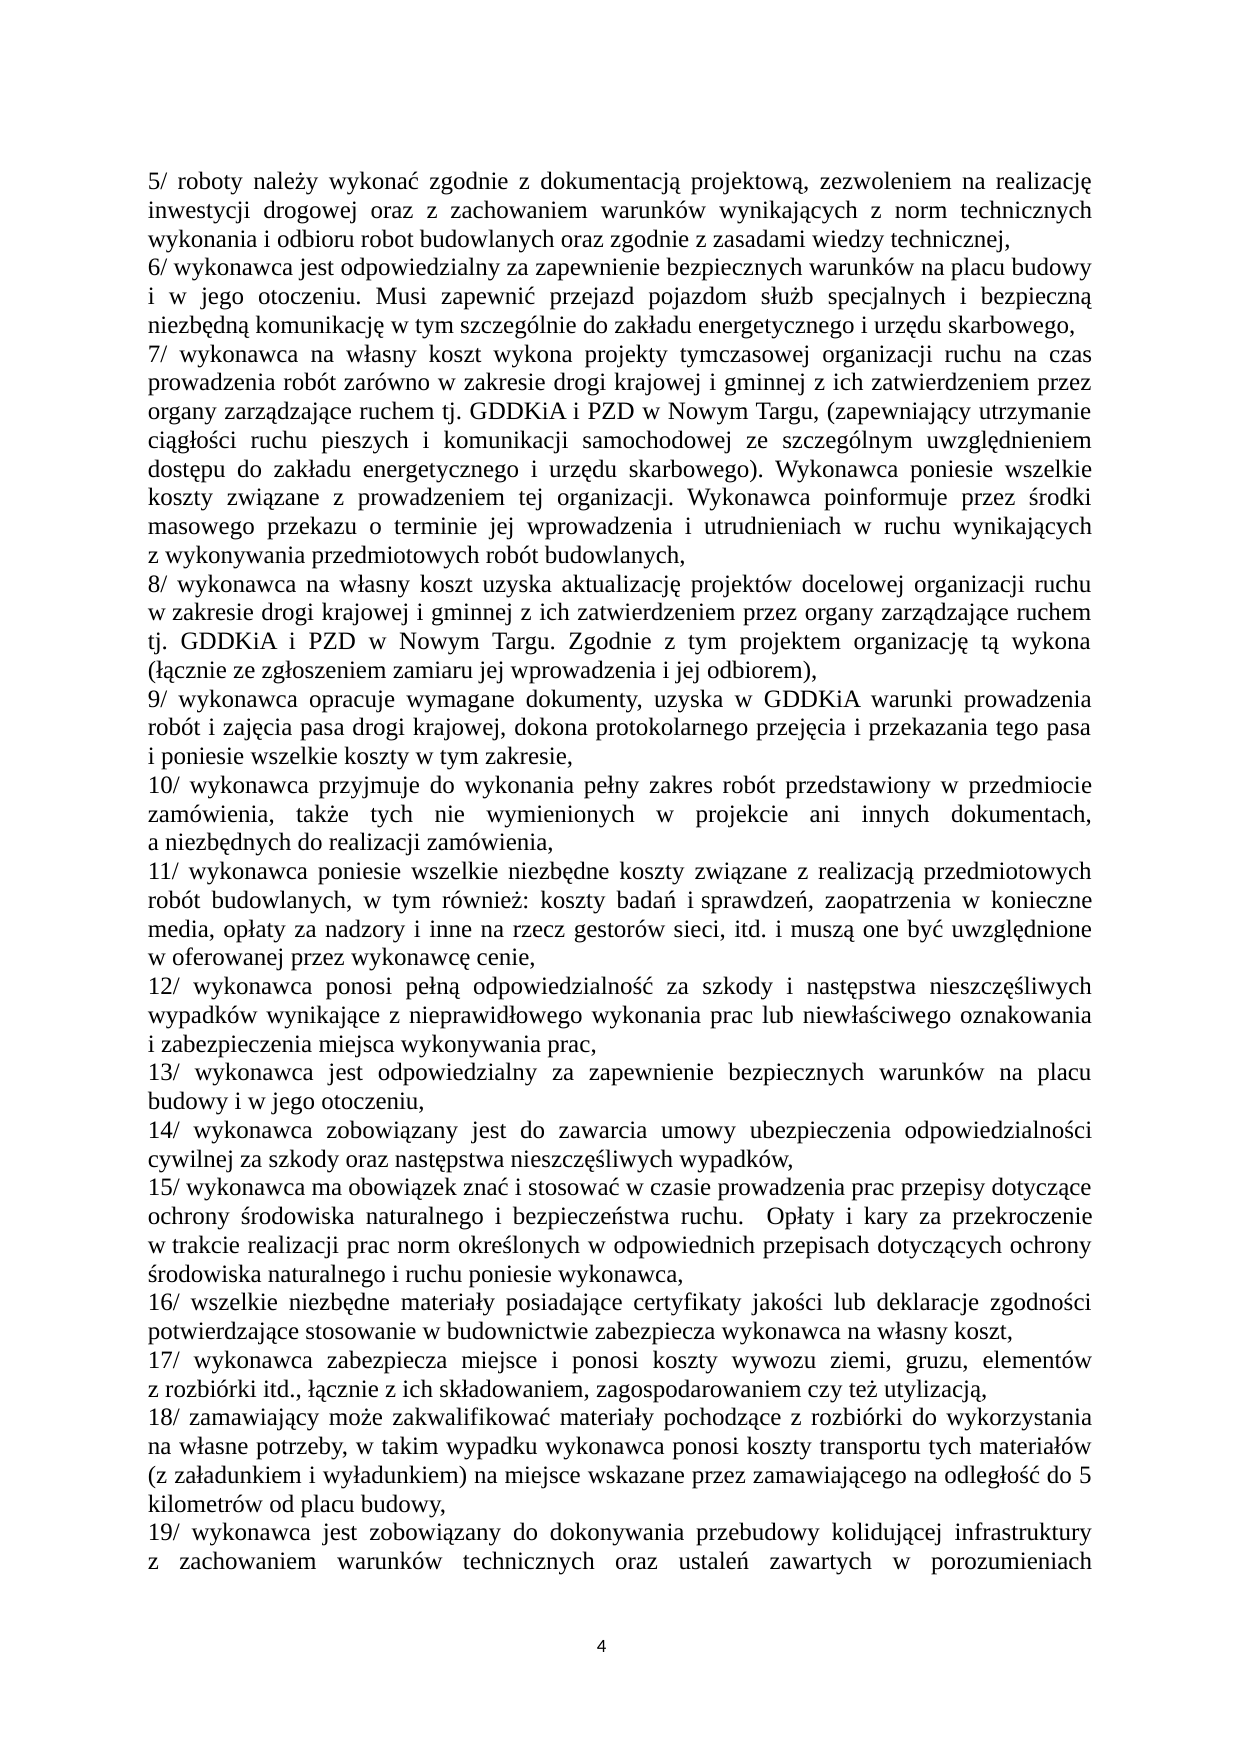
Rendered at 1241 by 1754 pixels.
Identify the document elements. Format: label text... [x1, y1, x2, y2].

list 10/ wykonawca przyjmuje do wykonania pełny zakres robót przedstawiony w przedmiocie zamówienia, także tych nie wymienionych w projekcie ani innych dokumentach, a niezbędnych do realizacji zamówienia, [148, 770, 1093, 856]
list 15/ wykonawca ma obowiązek znać i stosować w czasie prowadzenia prac przepisy dotyczące ochrony środowiska naturalnego i bezpieczeństwa ruchu. Opłaty i kary za przekroczenie w trakcie realizacji prac norm określonych w odpowiednich przepisach dotyczących ochrony środowiska naturalnego i ruchu poniesie wykonawca, [148, 1172, 1093, 1287]
list 9/ wykonawca opracuje wymagane dokumenty, uzyska w GDDKiA warunki prowadzenia robót i zajęcia pasa drogi krajowej, dokona protokolarnego przejęcia i przekazania tego pasa i poniesie wszelkie koszty w tym zakresie, [148, 684, 1093, 770]
list 16/ wszelkie niezbędne materiały posiadające certyfikaty jakości lub deklaracje zgodności potwierdzające stosowanie w budownictwie zabezpiecza wykonawca na własny koszt, [148, 1287, 1093, 1345]
list 17/ wykonawca zabezpiecza miejsce i ponosi koszty wywozu ziemi, gruzu, elementów z rozbiórki itd., łącznie z ich składowaniem, zagospodarowaniem czy też utylizacją, [148, 1345, 1093, 1402]
list 19/ wykonawca jest zobowiązany do dokonywania przebudowy kolidującej infrastruktury z zachowaniem warunków technicznych oraz ustaleń zawartych w porozumieniach [148, 1517, 1093, 1575]
list 11/ wykonawca poniesie wszelkie niezbędne koszty związane z realizacją przedmiotowych robót budowlanych, w tym również: koszty badań i sprawdzeń, zaopatrzenia w konieczne media, opłaty za nadzory i inne na rzecz gestorów sieci, itd. i muszą one być uwzględnione w oferowanej przez wykonawcę cenie, [148, 856, 1093, 971]
list 18/ zamawiający może zakwalifikować materiały pochodzące z rozbiórki do wykorzystania na własne potrzeby, w takim wypadku wykonawca ponosi koszty transportu tych materiałów (z załadunkiem i wyładunkiem) na miejsce wskazane przez zamawiającego na odległość do 5 kilometrów od placu budowy, [148, 1402, 1093, 1517]
list 13/ wykonawca jest odpowiedzialny za zapewnienie bezpiecznych warunków na placu budowy i w jego otoczeniu, [148, 1057, 1093, 1115]
list 12/ wykonawca ponosi pełną odpowiedzialność za szkody i następstwa nieszczęśliwych wypadków wynikające z nieprawidłowego wykonania prac lub niewłaściwego oznakowania i zabezpieczenia miejsca wykonywania prac, [148, 971, 1093, 1057]
list 6/ wykonawca jest odpowiedzialny za zapewnienie bezpiecznych warunków na placu budowy i w jego otoczeniu. Musi zapewnić przejazd pojazdom służb specjalnych i bezpieczną niezbędną komunikację w tym szczególnie do zakładu energetycznego i urzędu skarbowego, [148, 252, 1093, 339]
list 7/ wykonawca na własny koszt wykona projekty tymczasowej organizacji ruchu na czas prowadzenia robót zarówno w zakresie drogi krajowej i gminnej z ich zatwierdzeniem przez organy zarządzające ruchem tj. GDDKiA i PZD w Nowym Targu, (zapewniający utrzymanie ciągłości ruchu pieszych i komunikacji samochodowej ze szczególnym uwzględnieniem dostępu do zakładu energetycznego i urzędu skarbowego). Wykonawca poniesie wszelkie koszty związane z prowadzeniem tej organizacji. Wykonawca poinformuje przez środki masowego przekazu o terminie jej wprowadzenia i utrudnieniach w ruchu wynikających z wykonywania przedmiotowych robót budowlanych, [148, 339, 1093, 569]
list 5/ roboty należy wykonać zgodnie z dokumentacją projektową, zezwoleniem na realizację inwestycji drogowej oraz z zachowaniem warunków wynikających z norm technicznych wykonania i odbioru robot budowlanych oraz zgodnie z zasadami wiedzy technicznej, [148, 166, 1093, 252]
list 8/ wykonawca na własny koszt uzyska aktualizację projektów docelowej organizacji ruchu w zakresie drogi krajowej i gminnej z ich zatwierdzeniem przez organy zarządzające ruchem tj. GDDKiA i PZD w Nowym Targu. Zgodnie z tym projektem organizację tą wykona (łącznie ze zgłoszeniem zamiaru jej wprowadzenia i jej odbiorem), [148, 569, 1093, 684]
list 14/ wykonawca zobowiązany jest do zawarcia umowy ubezpieczenia odpowiedzialności cywilnej za szkody oraz następstwa nieszczęśliwych wypadków, [148, 1115, 1093, 1172]
